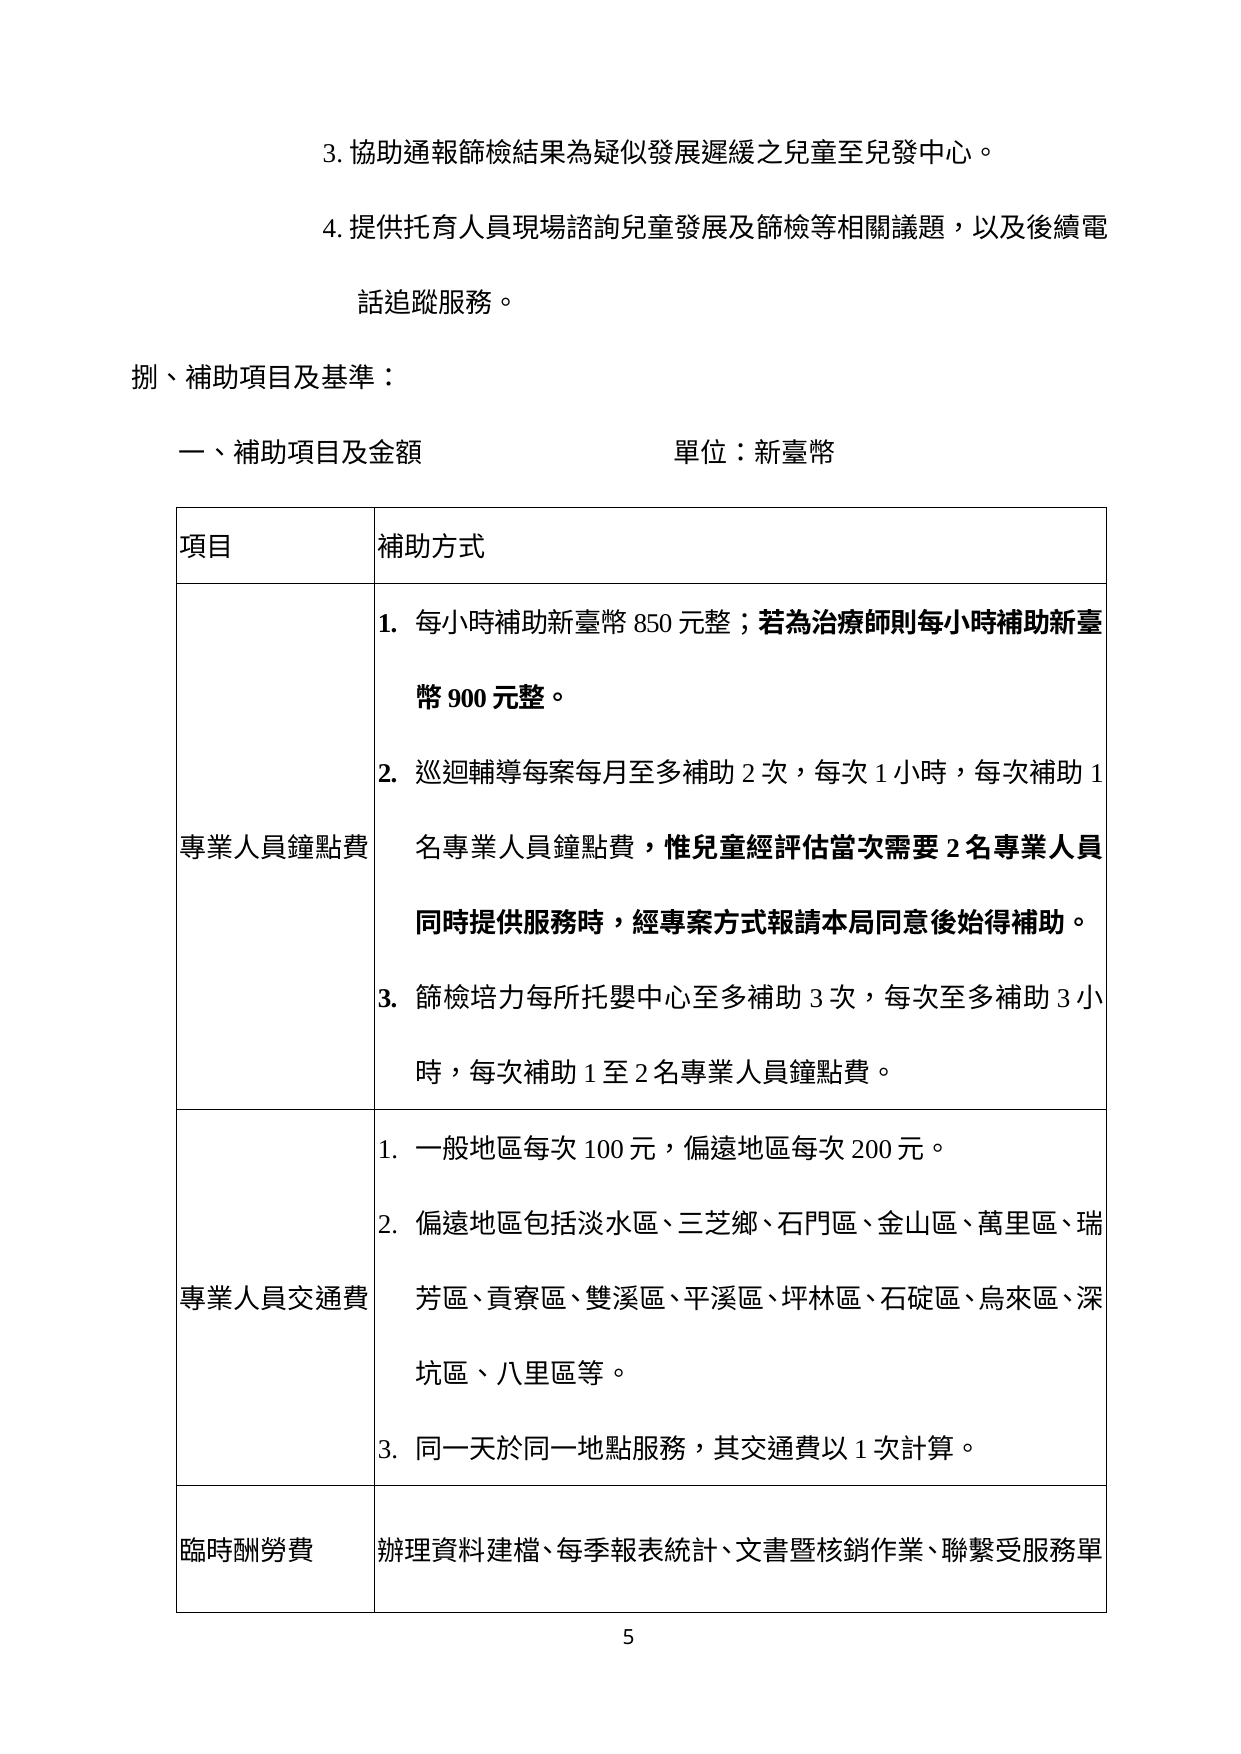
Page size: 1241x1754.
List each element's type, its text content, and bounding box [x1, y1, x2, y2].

table_cell 辦理資料建檔、每季報表統計、文書暨核銷作業、聯繫受服務單 [375, 1486, 1106, 1612]
table_header 項目 [177, 508, 374, 583]
text 4. 提供托育人員現場諮詢兒童發展及篩檢等相關議題，以及後續電話追蹤服務。 [322, 188, 1125, 338]
text 3. 協助通報篩檢結果為疑似發展遲緩之兒童至兒發中心。 [322, 113, 1125, 188]
text 捌、補助項目及基準： [131, 338, 1125, 413]
table_cell 每小時補助新臺幣850元整；若為治療師則每小時補助新臺幣900元整。 巡迴輔導每案每月至多補助2次，每次1小時，每次補助1名專業人員鐘點費，惟兒童經評估當次需要2名專業人員同時提供服務時，經專案方式報請本局同意後始得補助。 篩檢培力每所托嬰中心至多補助3次，每次至多補助3小時，每次補助1至2名專業人員鐘點費。 [375, 584, 1106, 1109]
table_cell 專業人員交通費 [177, 1110, 374, 1485]
table_cell 一般地區每次100元，偏遠地區每次200元。 偏遠地區包括淡水區、三芝鄉、石門區、金山區、萬里區、瑞芳區、貢寮區、雙溪區、平溪區、坪林區、石碇區、烏來區、深坑區、八里區等。 同一天於同一地點服務，其交通費以1次計算。 [375, 1110, 1106, 1485]
table_cell 臨時酬勞費 [177, 1486, 374, 1612]
text 一、補助項目及金額 單位：新臺幣 [131, 413, 1125, 488]
table_cell 專業人員鐘點費 [177, 584, 374, 1109]
table_header 補助方式 [375, 508, 1106, 583]
